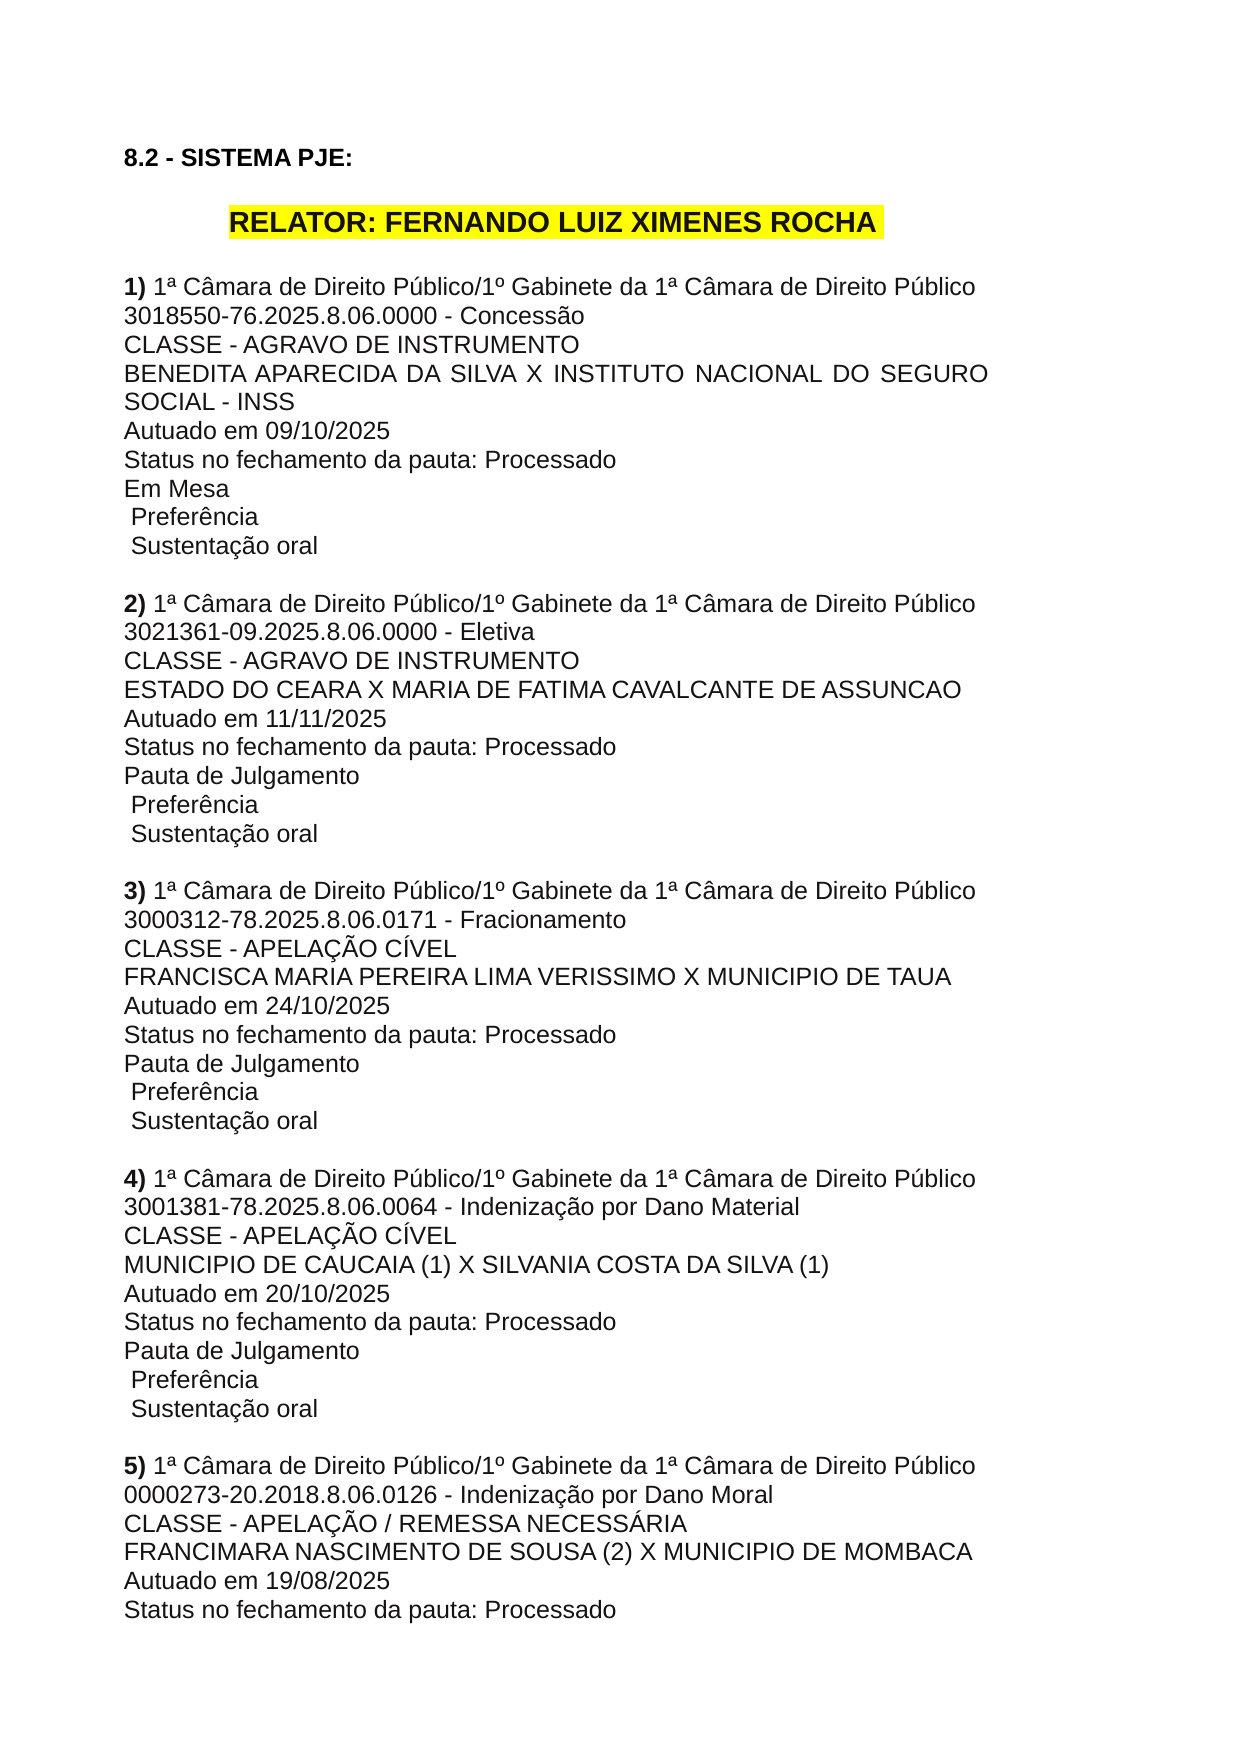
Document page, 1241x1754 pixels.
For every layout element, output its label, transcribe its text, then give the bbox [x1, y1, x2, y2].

text Preferência [124, 1365, 989, 1393]
text 3018550-76.2025.8.06.0000 - Concessão [124, 301, 989, 330]
text Autuado em 20/10/2025 [124, 1278, 989, 1307]
text Preferência [124, 1077, 989, 1106]
text CLASSE - APELAÇÃO / REMESSA NECESSÁRIA [124, 1508, 989, 1537]
text Sustentação oral [124, 531, 989, 560]
text CLASSE - AGRAVO DE INSTRUMENTO [124, 646, 989, 675]
text Autuado em 19/08/2025 [124, 1566, 989, 1595]
text Status no fechamento da pauta: Processado [124, 445, 989, 473]
text Status no fechamento da pauta: Processado [124, 1020, 989, 1048]
text FRANCIMARA NASCIMENTO DE SOUSA (2) X MUNICIPIO DE MOMBACA [124, 1537, 989, 1566]
text Status no fechamento da pauta: Processado [124, 1307, 989, 1336]
text 1) 1ª Câmara de Direito Público/1º Gabinete da 1ª Câmara de Direito Público [124, 272, 989, 301]
text Pauta de Julgamento [124, 761, 989, 790]
text Preferência [124, 502, 989, 531]
text Autuado em 11/11/2025 [124, 703, 989, 732]
text 8.2 - SISTEMA PJE: [124, 143, 989, 172]
text 5) 1ª Câmara de Direito Público/1º Gabinete da 1ª Câmara de Direito Público [124, 1451, 989, 1480]
text Em Mesa [124, 473, 989, 502]
text Autuado em 09/10/2025 [124, 416, 989, 445]
text Status no fechamento da pauta: Processado [124, 1595, 989, 1623]
text 2) 1ª Câmara de Direito Público/1º Gabinete da 1ª Câmara de Direito Público [124, 588, 989, 617]
text 3) 1ª Câmara de Direito Público/1º Gabinete da 1ª Câmara de Direito Público [124, 876, 989, 905]
text 4) 1ª Câmara de Direito Público/1º Gabinete da 1ª Câmara de Direito Público [124, 1163, 989, 1192]
text Preferência [124, 790, 989, 818]
text BENEDITA APARECIDA DA SILVA X INSTITUTO NACIONAL DO SEGURO SOCIAL - INSS [124, 358, 989, 416]
text 3001381-78.2025.8.06.0064 - Indenização por Dano Material [124, 1192, 989, 1221]
text ESTADO DO CEARA X MARIA DE FATIMA CAVALCANTE DE ASSUNCAO [124, 675, 989, 703]
text MUNICIPIO DE CAUCAIA (1) X SILVANIA COSTA DA SILVA (1) [124, 1250, 989, 1278]
text Pauta de Julgamento [124, 1048, 989, 1077]
text Sustentação oral [124, 818, 989, 847]
text CLASSE - AGRAVO DE INSTRUMENTO [124, 330, 989, 358]
text Status no fechamento da pauta: Processado [124, 732, 989, 761]
text 3000312-78.2025.8.06.0171 - Fracionamento [124, 905, 989, 933]
text RELATOR: FERNANDO LUIZ XIMENES ROCHA [124, 205, 989, 239]
text 0000273-20.2018.8.06.0126 - Indenização por Dano Moral [124, 1480, 989, 1508]
text FRANCISCA MARIA PEREIRA LIMA VERISSIMO X MUNICIPIO DE TAUA [124, 962, 989, 991]
text Autuado em 24/10/2025 [124, 991, 989, 1020]
text Pauta de Julgamento [124, 1336, 989, 1365]
text 3021361-09.2025.8.06.0000 - Eletiva [124, 617, 989, 646]
text Sustentação oral [124, 1393, 989, 1422]
text Sustentação oral [124, 1106, 989, 1135]
text CLASSE - APELAÇÃO CÍVEL [124, 1221, 989, 1250]
text CLASSE - APELAÇÃO CÍVEL [124, 933, 989, 962]
